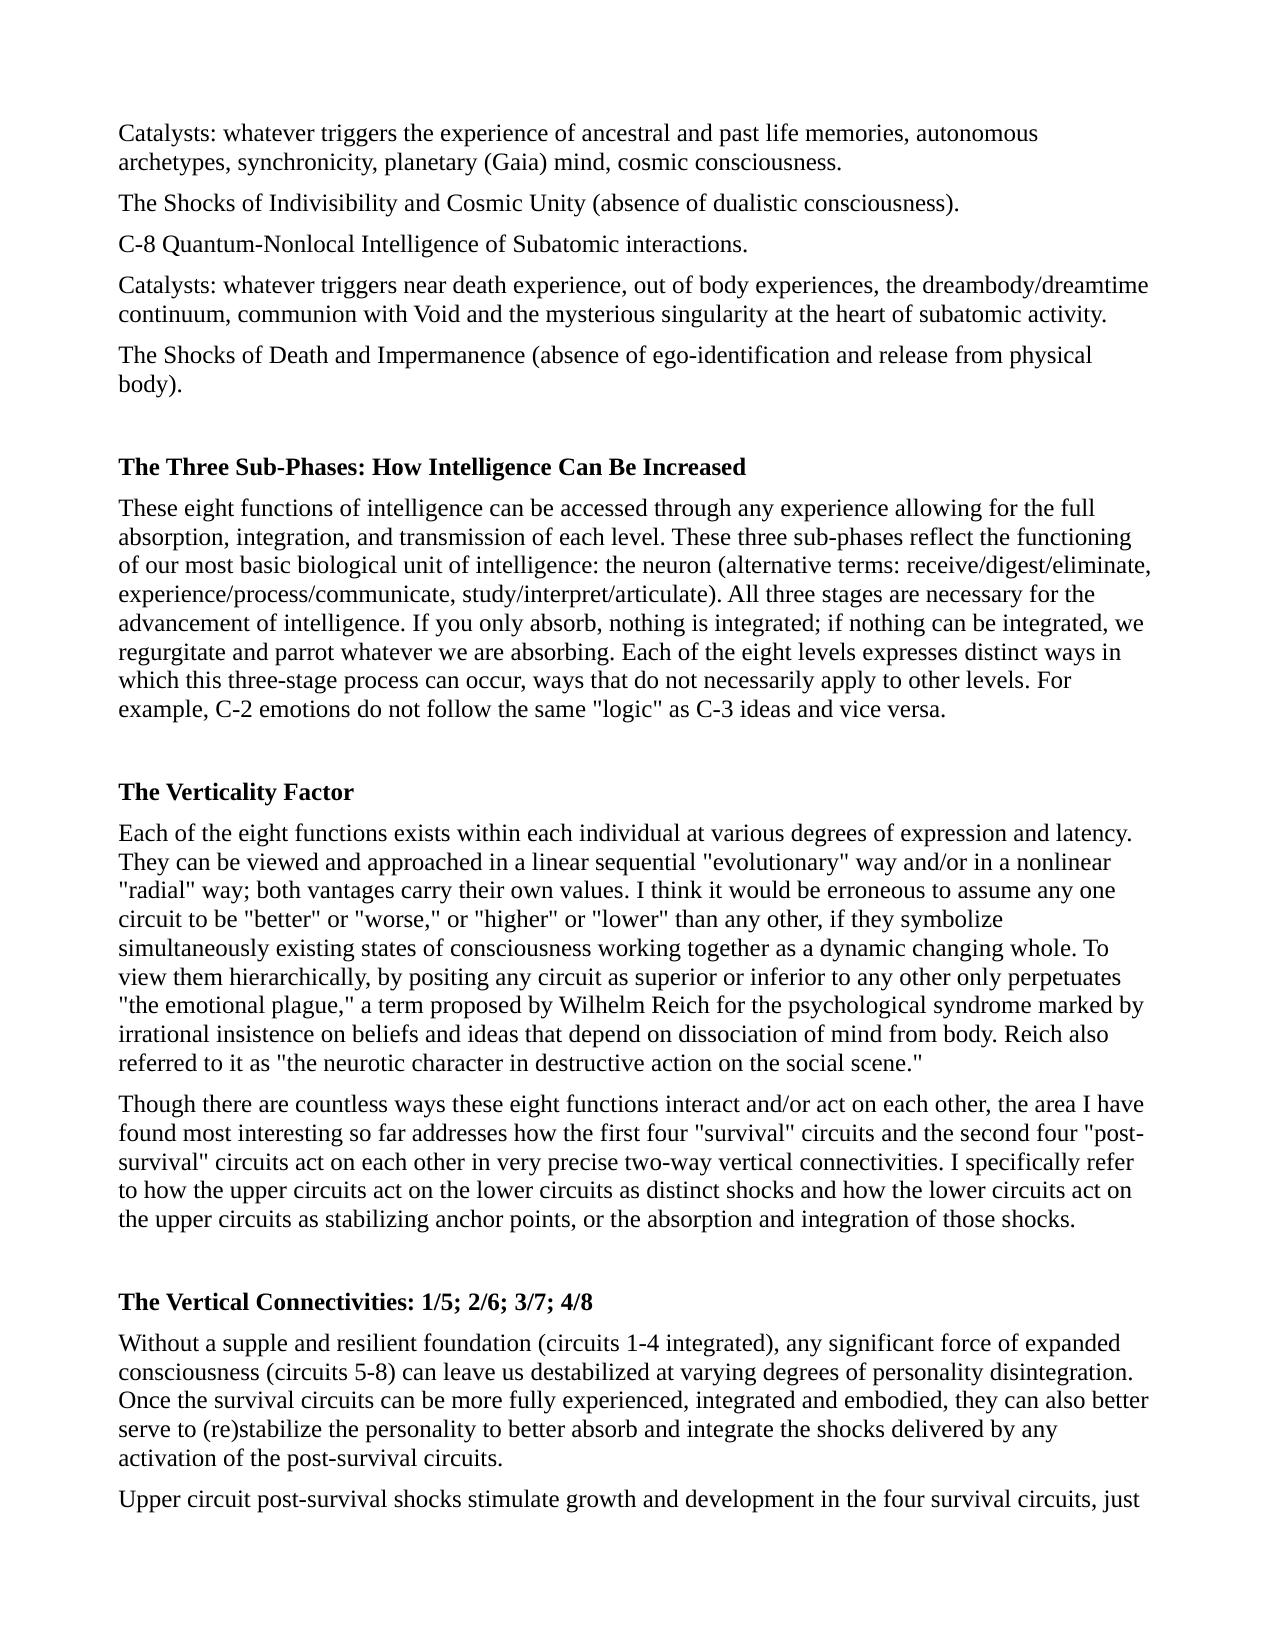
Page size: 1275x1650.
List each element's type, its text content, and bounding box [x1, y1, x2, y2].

text The Vertical Connectivities: 1/5; 2/6; 3/7; 4/8 [118, 1287, 1157, 1316]
text The Shocks of Indivisibility and Cosmic Unity (absence of dualistic consciousness). [118, 188, 1157, 217]
text Each of the eight functions exists within each individual at various degrees of expression and latency. They can be viewed and approached in a linear sequential "evolutionary" way and/or in a nonlinear "radial" way; both vantages carry their own values. I think it would be erroneous to assume any one circuit to be "better" or "worse," or "higher" or "lower" than any other, if they symbolize simultaneously existing states of consciousness working together as a dynamic changing whole. To view them hierarchically, by positing any circuit as superior or inferior to any other only perpetuates "the emotional plague," a term proposed by Wilhelm Reich for the psychological syndrome marked by irrational insistence on beliefs and ideas that depend on dissociation of mind from body. Reich also referred to it as "the neurotic character in destructive action on the social scene." [118, 818, 1157, 1077]
text Upper circuit post-survival shocks stimulate growth and development in the four survival circuits, just [118, 1484, 1157, 1513]
text The Verticality Factor [118, 777, 1157, 806]
text The Shocks of Death and Impermanence (absence of ego-identification and release from physical body). [118, 341, 1157, 398]
text These eight functions of intelligence can be accessed through any experience allowing for the full absorption, integration, and transmission of each level. These three sub-phases reflect the functioning of our most basic biological unit of intelligence: the neuron (alternative terms: receive/digest/eliminate, experience/process/communicate, study/interpret/articulate). All three stages are necessary for the advancement of intelligence. If you only absorb, nothing is integrated; if nothing can be integrated, we regurgitate and parrot whatever we are absorbing. Each of the eight levels expresses distinct ways in which this three-stage process can occur, ways that do not necessarily apply to other levels. For example, C-2 emotions do not follow the same "logic" as C-3 ideas and vice versa. [118, 493, 1157, 723]
text Catalysts: whatever triggers the experience of ancestral and past life memories, autonomous archetypes, synchronicity, planetary (Gaia) mind, cosmic consciousness. [118, 118, 1157, 176]
text The Three Sub-Phases: How Intelligence Can Be Increased [118, 452, 1157, 481]
text C-8 Quantum-Nonlocal Intelligence of Subatomic interactions. [118, 229, 1157, 258]
text Without a supple and resilient foundation (circuits 1-4 integrated), any significant force of expanded consciousness (circuits 5-8) can leave us destabilized at varying degrees of personality disintegration. Once the survival circuits can be more fully experienced, integrated and embodied, they can also better serve to (re)stabilize the personality to better absorb and integrate the shocks delivered by any activation of the post-survival circuits. [118, 1328, 1157, 1472]
text Though there are countless ways these eight functions interact and/or act on each other, the area I have found most interesting so far addresses how the first four "survival" circuits and the second four "post-survival" circuits act on each other in very precise two-way vertical connectivities. I specifically refer to how the upper circuits act on the lower circuits as distinct shocks and how the lower circuits act on the upper circuits as stabilizing anchor points, or the absorption and integration of those shocks. [118, 1089, 1157, 1233]
text Catalysts: whatever triggers near death experience, out of body experiences, the dreambody/dreamtime continuum, communion with Void and the mysterious singularity at the heart of subatomic activity. [118, 271, 1157, 328]
